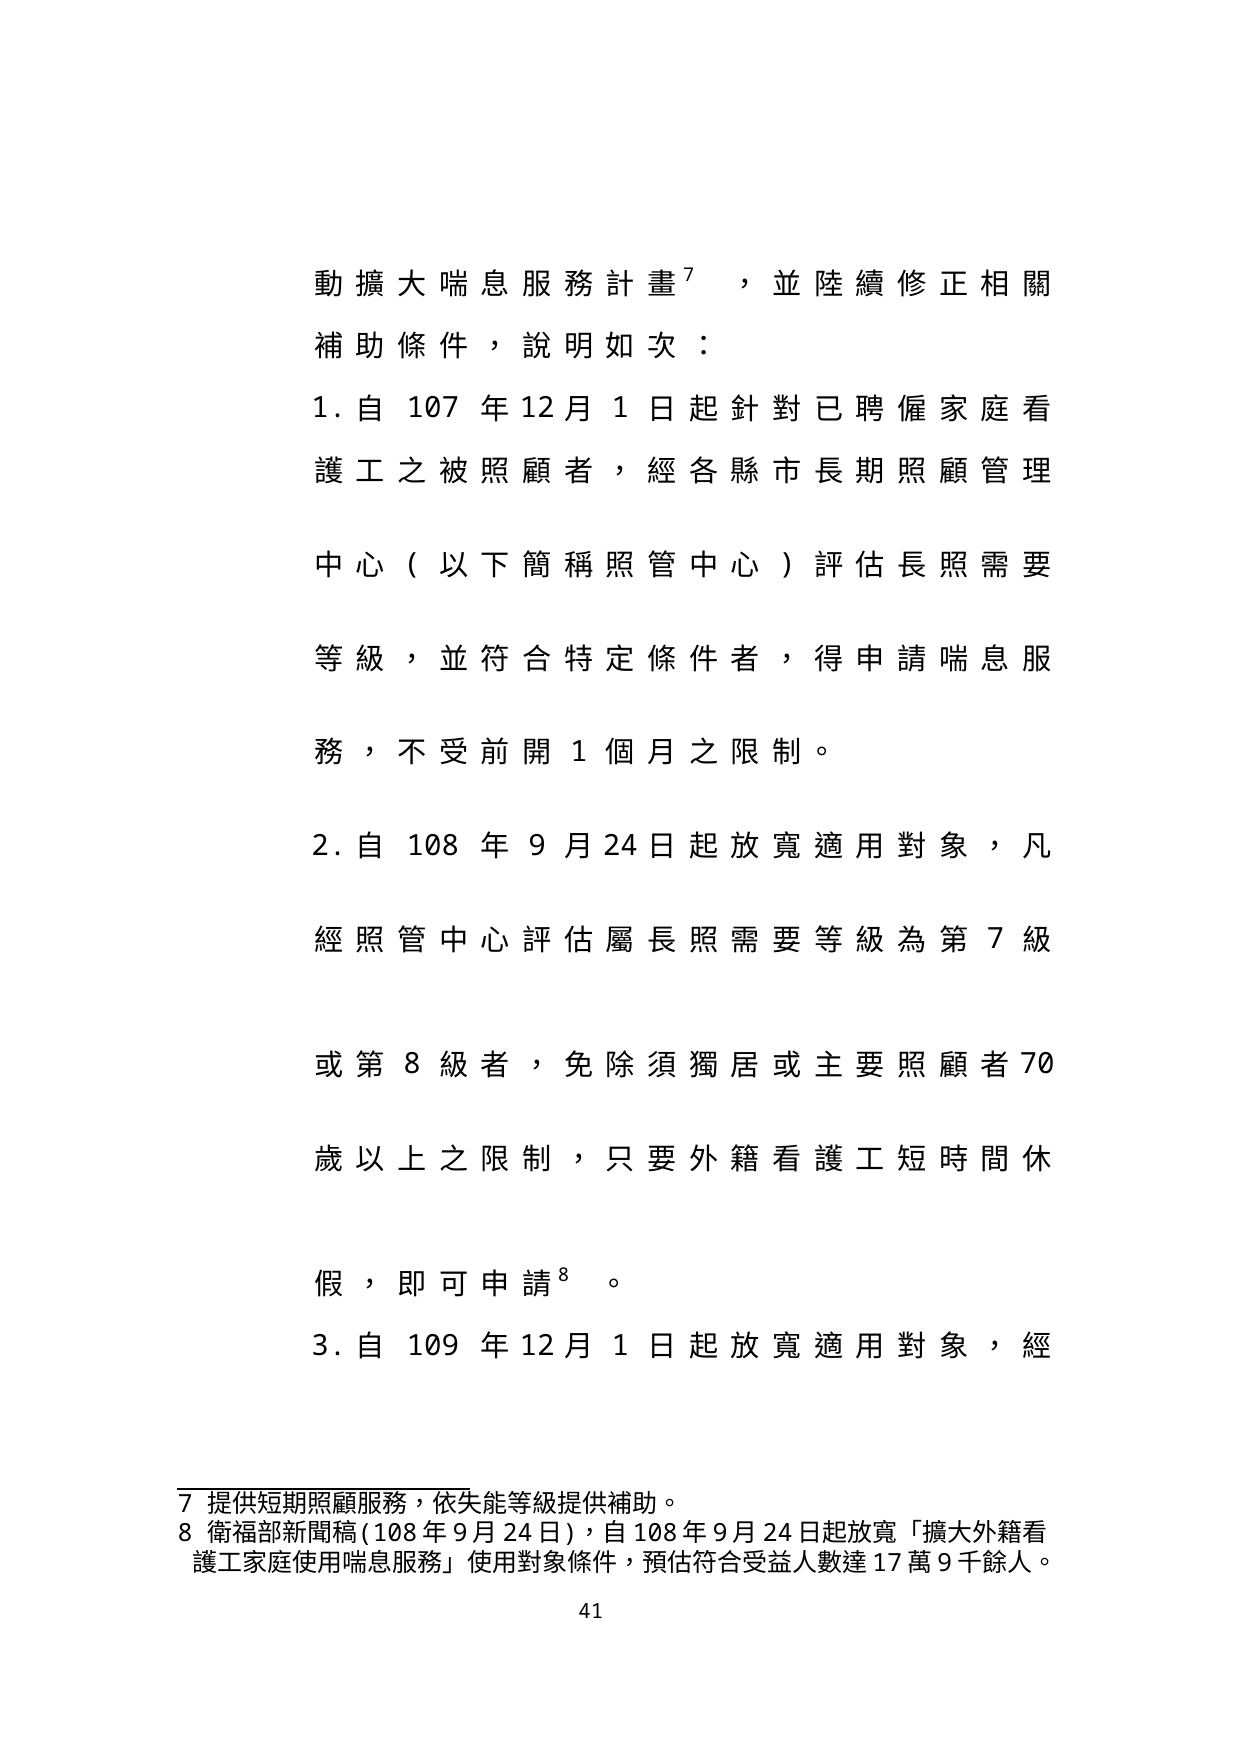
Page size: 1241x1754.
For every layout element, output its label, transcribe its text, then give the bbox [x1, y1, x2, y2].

text 按長期照顧法第13條規定，喘息服務為家庭照顧者支持服務提供項目之一。衛福部自106年起推動長期照顧(以下簡稱長照)10年計畫2.0，並於同年12月公告長期照顧給付及支付基準(106年版)，已聘僱家庭看護移工之家庭，家庭看護移工無法協助未滿1個月者，不得請領喘息服務。107年12月1日起勞動部與衛福部共同推動擴大喘息服務計畫，並陸續修正相關補助條件，說明如次： [271, 177, 1058, 365]
text 1.自107年12月1日起針對已聘僱家庭看護工之被照顧者，經各縣市長期照顧管理中心(以下簡稱照管中心)評估長照需要等級，並符合特定條件者，得申請喘息服務，不受前開1個月之限制。 [271, 365, 1058, 802]
text 3.自109年12月1日起放寬適用對象，經 [271, 1302, 1058, 1365]
text 提供短期照顧服務，依失能等級提供補助。 [177, 1489, 1063, 1518]
text 衛福部新聞稿(108年9月24日)，自108年9月24日起放寬「擴大外籍看護工家庭使用喘息服務」使用對象條件，預估符合受益人數達17萬9千餘人。 [177, 1518, 1063, 1577]
text 2.自108年9月24日起放寬適用對象，凡經照管中心評估屬長照需要等級為第7級或第8級者，免除須獨居或主要照顧者70歲以上之限制，只要外籍看護工短時間休假，即可申請。 [271, 802, 1058, 1302]
